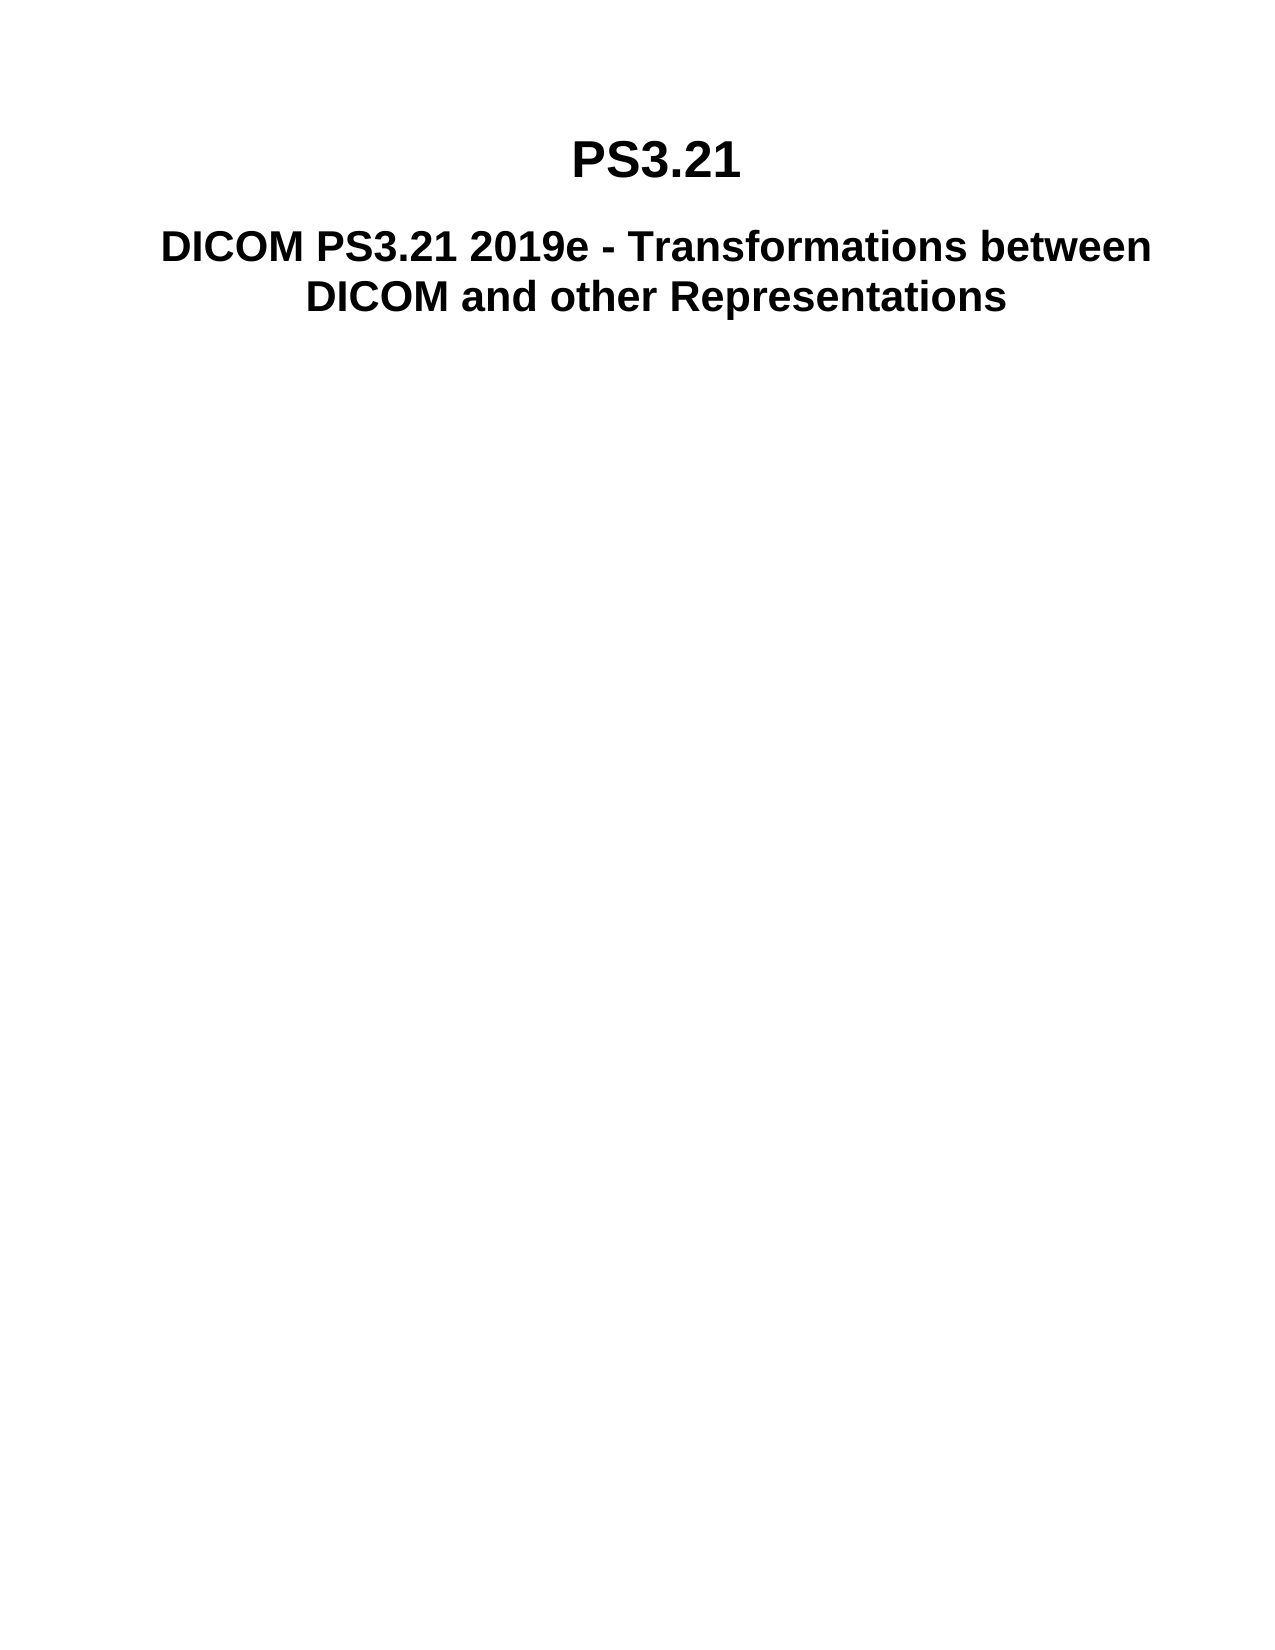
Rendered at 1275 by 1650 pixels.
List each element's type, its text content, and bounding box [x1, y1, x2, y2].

text DICOM PS3.21 2019e - Transformations between DICOM and other Representations [112, 221, 1200, 320]
text PS3.21 [112, 129, 1200, 188]
